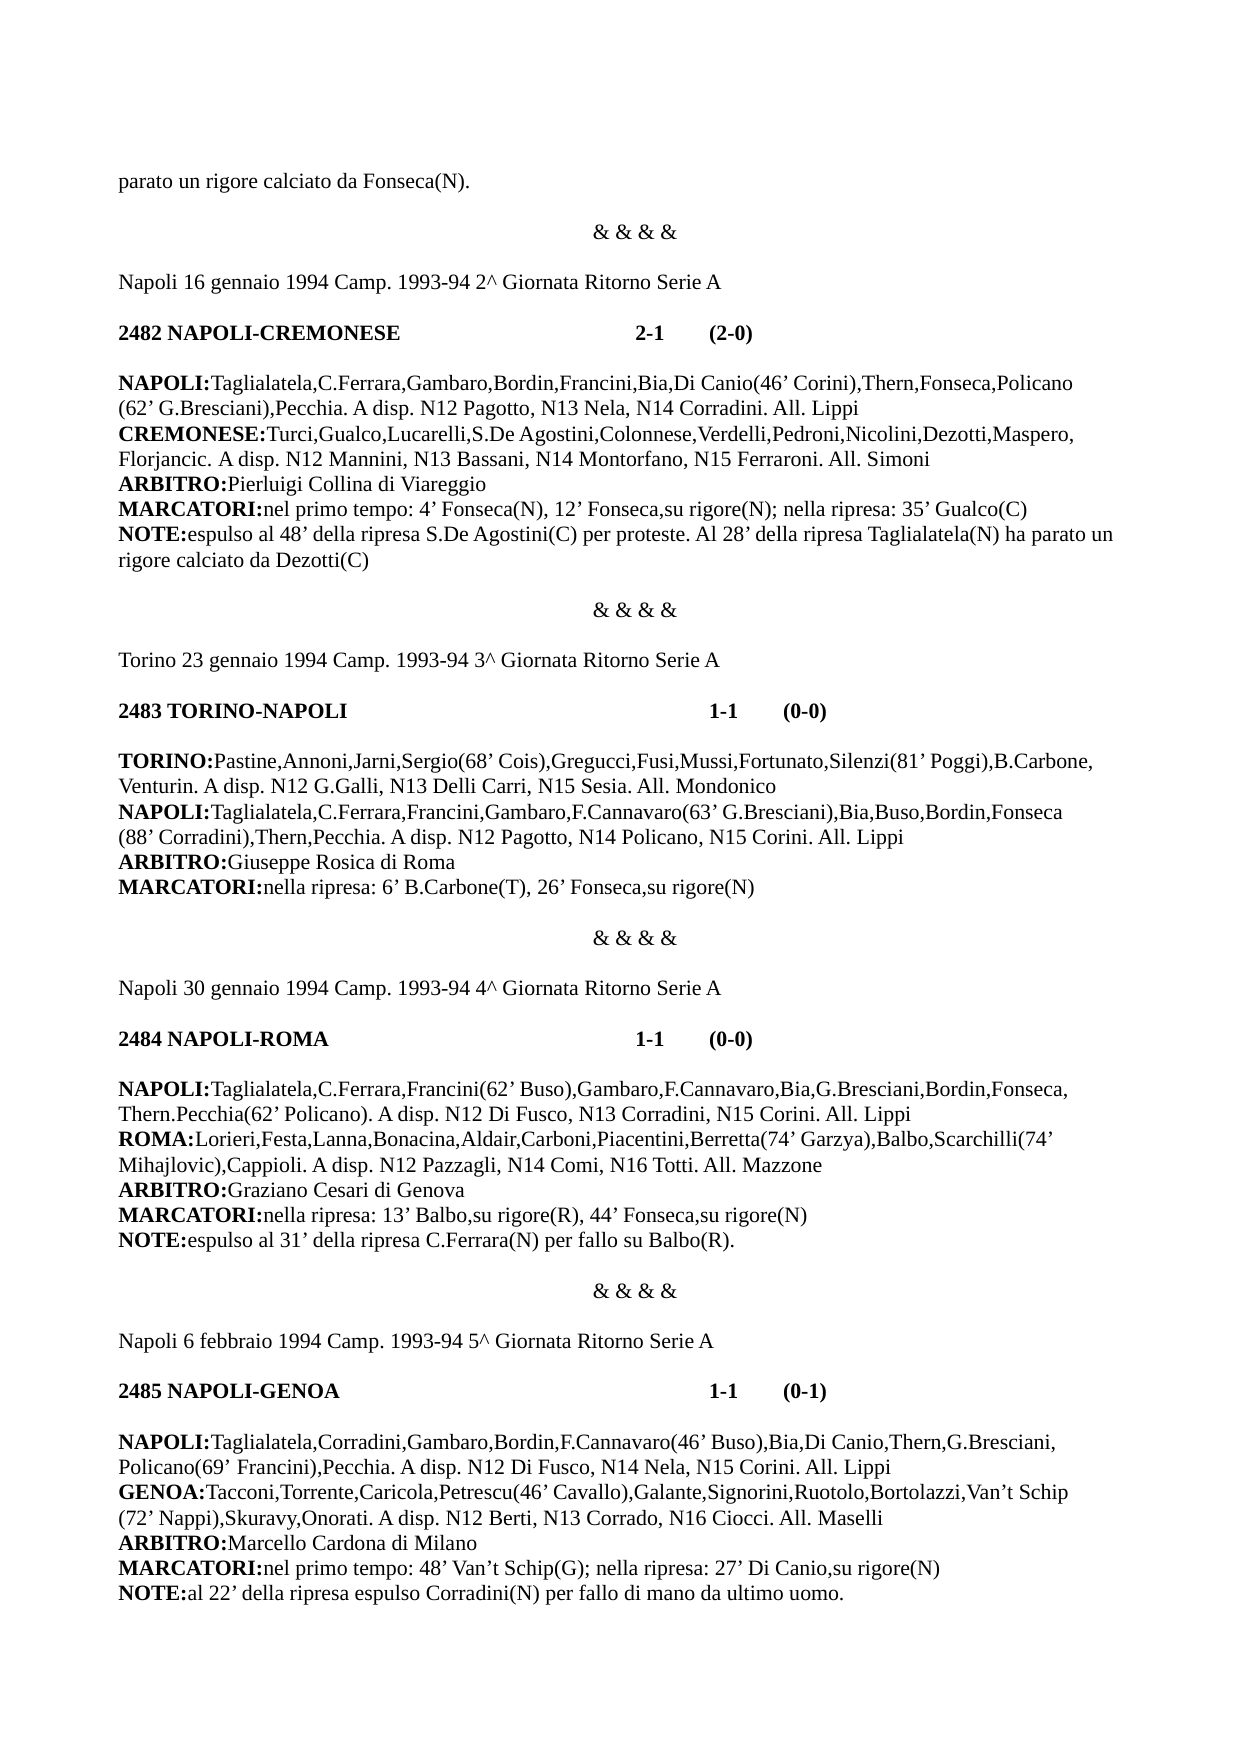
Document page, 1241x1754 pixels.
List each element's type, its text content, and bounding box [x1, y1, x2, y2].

text MARCATORI:nel primo tempo: 48’ Van’t Schip(G); nella ripresa: 27’ Di Canio,su rigore(N) [118, 1555, 1152, 1580]
text MARCATORI:nella ripresa: 13’ Balbo,su rigore(R), 44’ Fonseca,su rigore(N) [118, 1202, 1152, 1227]
text Thern.Pecchia(62’ Policano). A disp. N12 Di Fusco, N13 Corradini, N15 Corini. All. Lippi [118, 1101, 1152, 1126]
text Florjancic. A disp. N12 Mannini, N13 Bassani, N14 Montorfano, N15 Ferraroni. All. Simoni [118, 446, 1152, 471]
text (72’ Nappi),Skuravy,Onorati. A disp. N12 Berti, N13 Corrado, N16 Ciocci. All. Maselli [118, 1504, 1152, 1530]
text NOTE:espulso al 31’ della ripresa C.Ferrara(N) per fallo su Balbo(R). [118, 1227, 1152, 1252]
text NOTE:al 22’ della ripresa espulso Corradini(N) per fallo di mano da ultimo uomo. [118, 1580, 1152, 1605]
text NOTE:espulso al 48’ della ripresa S.De Agostini(C) per proteste. Al 28’ della ripresa Taglialatela(N) ha parato un [118, 521, 1152, 547]
text Torino 23 gennaio 1994 Camp. 1993-94 3^ Giornata Ritorno Serie A [118, 647, 1152, 673]
text (88’ Corradini),Thern,Pecchia. A disp. N12 Pagotto, N14 Policano, N15 Corini. All. Lippi [118, 824, 1152, 849]
text NAPOLI:Taglialatela,Corradini,Gambaro,Bordin,F.Cannavaro(46’ Buso),Bia,Di Canio,Thern,G.Bresciani, [118, 1429, 1152, 1454]
text Mihajlovic),Cappioli. A disp. N12 Pazzagli, N14 Comi, N16 Totti. All. Mazzone [118, 1152, 1152, 1177]
text ARBITRO:Graziano Cesari di Genova [118, 1177, 1152, 1202]
text Venturin. A disp. N12 G.Galli, N13 Delli Carri, N15 Sesia. All. Mondonico [118, 773, 1152, 799]
text (62’ G.Bresciani),Pecchia. A disp. N12 Pagotto, N13 Nela, N14 Corradini. All. Lippi [118, 395, 1152, 421]
text ARBITRO:Marcello Cardona di Milano [118, 1530, 1152, 1555]
text 2485 NAPOLI-GENOA 1-1 (0-1) [118, 1378, 1152, 1404]
text ARBITRO:Giuseppe Rosica di Roma [118, 849, 1152, 874]
text & & & & [118, 597, 1152, 622]
text NAPOLI:Taglialatela,C.Ferrara,Gambaro,Bordin,Francini,Bia,Di Canio(46’ Corini),Thern,Fonseca,Policano [118, 370, 1152, 395]
text parato un rigore calciato da Fonseca(N). [118, 168, 1152, 194]
text Napoli 30 gennaio 1994 Camp. 1993-94 4^ Giornata Ritorno Serie A [118, 975, 1152, 1000]
text & & & & [118, 925, 1152, 950]
text & & & & [118, 1278, 1152, 1303]
text MARCATORI:nel primo tempo: 4’ Fonseca(N), 12’ Fonseca,su rigore(N); nella ripresa: 35’ Gualco(C) [118, 496, 1152, 521]
text 2483 TORINO-NAPOLI 1-1 (0-0) [118, 698, 1152, 723]
text CREMONESE:Turci,Gualco,Lucarelli,S.De Agostini,Colonnese,Verdelli,Pedroni,Nicolini,Dezotti,Maspero, [118, 421, 1152, 446]
text 2484 NAPOLI-ROMA 1-1 (0-0) [118, 1026, 1152, 1051]
text Napoli 16 gennaio 1994 Camp. 1993-94 2^ Giornata Ritorno Serie A [118, 269, 1152, 294]
text TORINO:Pastine,Annoni,Jarni,Sergio(68’ Cois),Gregucci,Fusi,Mussi,Fortunato,Silenzi(81’ Poggi),B.Carbone, [118, 748, 1152, 773]
text ROMA:Lorieri,Festa,Lanna,Bonacina,Aldair,Carboni,Piacentini,Berretta(74’ Garzya),Balbo,Scarchilli(74’ [118, 1126, 1152, 1152]
text MARCATORI:nella ripresa: 6’ B.Carbone(T), 26’ Fonseca,su rigore(N) [118, 874, 1152, 899]
text GENOA:Tacconi,Torrente,Caricola,Petrescu(46’ Cavallo),Galante,Signorini,Ruotolo,Bortolazzi,Van’t Schip [118, 1479, 1152, 1504]
text rigore calciato da Dezotti(C) [118, 547, 1152, 572]
text NAPOLI:Taglialatela,C.Ferrara,Francini(62’ Buso),Gambaro,F.Cannavaro,Bia,G.Bresciani,Bordin,Fonseca, [118, 1076, 1152, 1101]
text 2482 NAPOLI-CREMONESE 2-1 (2-0) [118, 320, 1152, 345]
text ARBITRO:Pierluigi Collina di Viareggio [118, 471, 1152, 496]
text & & & & [118, 219, 1152, 244]
text Policano(69’ Francini),Pecchia. A disp. N12 Di Fusco, N14 Nela, N15 Corini. All. Lippi [118, 1454, 1152, 1479]
text Napoli 6 febbraio 1994 Camp. 1993-94 5^ Giornata Ritorno Serie A [118, 1328, 1152, 1353]
text NAPOLI:Taglialatela,C.Ferrara,Francini,Gambaro,F.Cannavaro(63’ G.Bresciani),Bia,Buso,Bordin,Fonseca [118, 799, 1152, 824]
